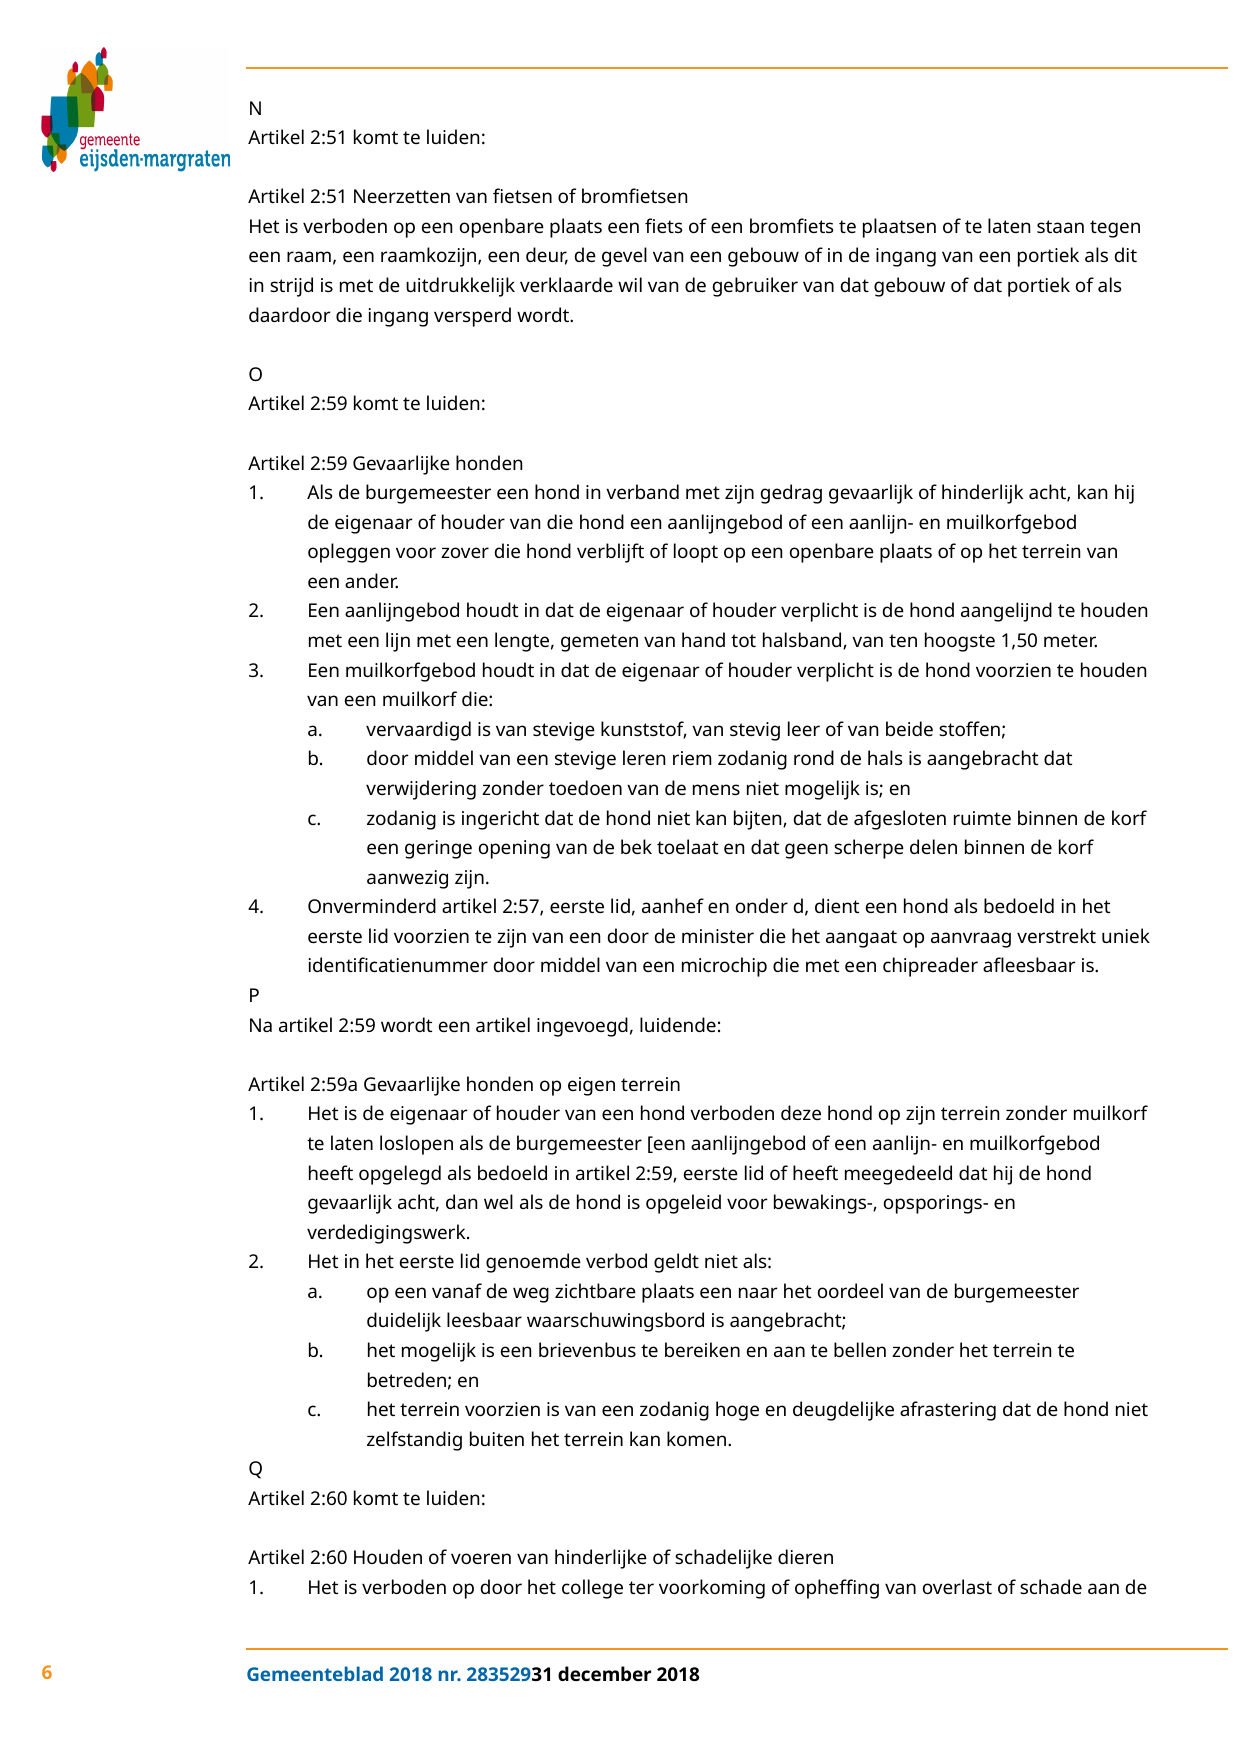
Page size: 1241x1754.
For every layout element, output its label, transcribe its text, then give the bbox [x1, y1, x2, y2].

list Een aanlijngebod houdt in dat de eigenaar of houder verplicht is de hond aangelijnd te houden met een lijn met een lengte, gemeten van hand tot halsband, van ten hoogste 1,50 meter. [248, 598, 1152, 653]
text Artikel 2:59 komt te luiden: [248, 391, 1152, 416]
list Het in het eerste lid genoemde verbod geldt niet als: [248, 1248, 1152, 1274]
list Het is verboden op door het college ter voorkoming of opheffing van overlast of schade aan de [248, 1574, 1152, 1600]
list zodanig is ingericht dat de hond niet kan bijten, dat de afgesloten ruimte binnen de korf een geringe opening van de bek toelaat en dat geen scherpe delen binnen de korf aanwezig zijn. [307, 805, 1152, 890]
list Als de burgemeester een hond in verband met zijn gedrag gevaarlijk of hinderlijk acht, kan hij de eigenaar of houder van die hond een aanlijngebod of een aanlijn- en muilkorfgebod opleggen voor zover die hond verblijft of loopt op een openbare plaats of op het terrein van een ander. [248, 479, 1152, 594]
text O [248, 361, 1152, 387]
text P [248, 982, 1152, 1008]
list Onverminderd artikel 2:57, eerste lid, aanhef en onder d, dient een hond als bedoeld in het eerste lid voorzien te zijn van een door de minister die het aangaat op aanvraag verstrekt uniek identificatienummer door middel van een microchip die met een chipreader afleesbaar is. [248, 893, 1152, 978]
list Een muilkorfgebod houdt in dat de eigenaar of houder verplicht is de hond voorzien te houden van een muilkorf die: [248, 657, 1152, 712]
picture [41, 47, 231, 172]
text Q [248, 1456, 1152, 1481]
text Artikel 2:51 Neerzetten van fietsen of bromfietsen [248, 183, 1152, 209]
list Het is de eigenaar of houder van een hond verboden deze hond op zijn terrein zonder muilkorf te laten loslopen als de burgemeester [een aanlijngebod of een aanlijn- en muilkorfgebod heeft opgelegd als bedoeld in artikel 2:59, eerste lid of heeft meegedeeld dat hij de hond gevaarlijk acht, dan wel als de hond is opgeleid voor bewakings-, opsporings- en verdedigingswerk. [248, 1101, 1152, 1245]
text Na artikel 2:59 wordt een artikel ingevoegd, luidende: [248, 1012, 1152, 1038]
text Artikel 2:60 komt te luiden: [248, 1485, 1152, 1511]
list het mogelijk is een brievenbus te bereiken en aan te bellen zonder het terrein te betreden; en [307, 1337, 1152, 1393]
text Het is verboden op een openbare plaats een fiets of een bromfiets te plaatsen of te laten staan tegen een raam, een raamkozijn, een deur, de gevel van een gebouw of in de ingang van een portiek als dit in strijd is met de uitdrukkelijk verklaarde wil van de gebruiker van dat gebouw of dat portiek of als daardoor die ingang versperd wordt. [248, 213, 1152, 328]
list door middel van een stevige leren riem zodanig rond de hals is aangebracht dat verwijdering zonder toedoen van de mens niet mogelijk is; en [307, 746, 1152, 801]
list op een vanaf de weg zichtbare plaats een naar het oordeel van de burgemeester duidelijk leesbaar waarschuwingsbord is aangebracht; [307, 1278, 1152, 1333]
text N [248, 95, 1152, 121]
text Artikel 2:59 Gevaarlijke honden [248, 450, 1152, 476]
list het terrein voorzien is van een zodanig hoge en deugdelijke afrastering dat de hond niet zelfstandig buiten het terrein kan komen. [307, 1396, 1152, 1452]
text Artikel 2:60 Houden of voeren van hinderlijke of schadelijke dieren [248, 1544, 1152, 1570]
text Artikel 2:51 komt te luiden: [248, 124, 1152, 150]
list vervaardigd is van stevige kunststof, van stevig leer of van beide stoffen; [307, 716, 1152, 742]
text Artikel 2:59a Gevaarlijke honden op eigen terrein [248, 1071, 1152, 1097]
